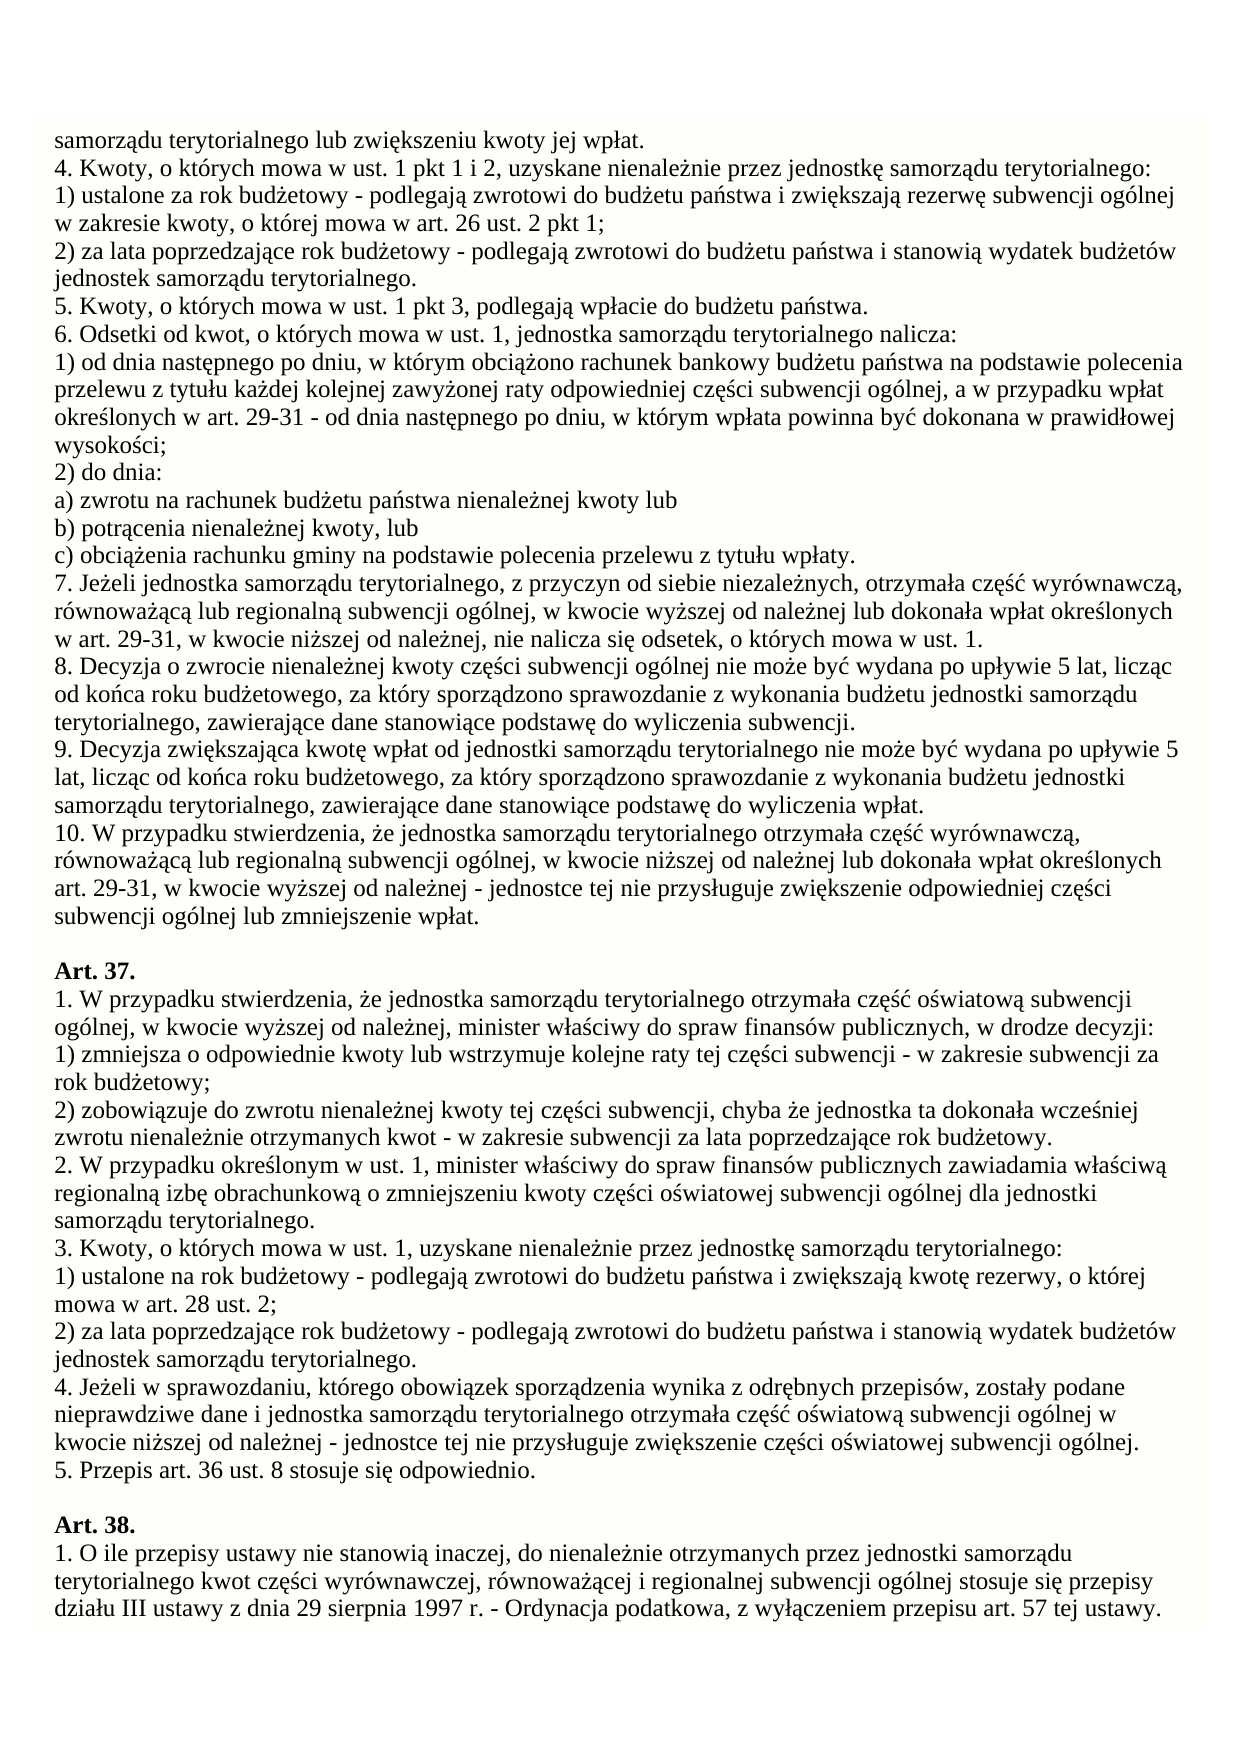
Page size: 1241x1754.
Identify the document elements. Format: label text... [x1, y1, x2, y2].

table_header [1200, 118, 1206, 1630]
table_header [40, 118, 46, 1630]
table_header samorządu terytorialnego lub zwiększeniu kwoty jej wpłat. 4. Kwoty, o których mowa w ust. 1 pkt 1 i 2, uzyskane nienależnie przez jednostkę samorządu terytorialnego: 1) ustalone za rok budżetowy - podlegają zwrotowi do budżetu państwa i zwiększają rezerwę subwencji ogólnej w zakresie kwoty, o której mowa w art. 26 ust. 2 pkt 1; 2) za lata poprzedzające rok budżetowy - podlegają zwrotowi do budżetu państwa i stanowią wydatek budżetów jednostek samorządu terytorialnego. 5. Kwoty, o których mowa w ust. 1 pkt 3, podlegają wpłacie do budżetu państwa. 6. Odsetki od kwot, o których mowa w ust. 1, jednostka samorządu terytorialnego nalicza: 1) od dnia następnego po dniu, w którym obciążono rachunek bankowy budżetu państwa na podstawie polecenia przelewu z tytułu każdej kolejnej zawyżonej raty odpowiedniej części subwencji ogólnej, a w przypadku wpłat określonych w art. 29-31 - od dnia następnego po dniu, w którym wpłata powinna być dokonana w prawidłowej wysokości; 2) do dnia: a) zwrotu na rachunek budżetu państwa nienależnej kwoty lub b) potrącenia nienależnej kwoty, lub c) obciążenia rachunku gminy na podstawie polecenia przelewu z tytułu wpłaty. 7. Jeżeli jednostka samorządu terytorialnego, z przyczyn od siebie niezależnych, otrzymała część wyrównawczą, równoważącą lub regionalną subwencji ogólnej, w kwocie wyższej od należnej lub dokonała wpłat określonych w art. 29-31, w kwocie niższej od należnej, nie nalicza się odsetek, o których mowa w ust. 1. 8. Decyzja o zwrocie nienależnej kwoty części subwencji ogólnej nie może być wydana po upływie 5 lat, licząc od końca roku budżetowego, za który sporządzono sprawozdanie z wykonania budżetu jednostki samorządu terytorialnego, zawierające dane stanowiące podstawę do wyliczenia subwencji. 9. Decyzja zwiększająca kwotę wpłat od jednostki samorządu terytorialnego nie może być wydana po upływie 5 lat, licząc od końca roku budżetowego, za który sporządzono sprawozdanie z wykonania budżetu jednostki samorządu terytorialnego, zawierające dane stanowiące podstawę do wyliczenia wpłat. 10. W przypadku stwierdzenia, że jednostka samorządu terytorialnego otrzymała część wyrównawczą, równoważącą lub regionalną subwencji ogólnej, w kwocie niższej od należnej lub dokonała wpłat określonych art. 29-31, w kwocie wyższej od należnej - jednostce tej nie przysługuje zwiększenie odpowiedniej części subwencji ogólnej lub zmniejszenie wpłat. Art. 37. 1. W przypadku stwierdzenia, że jednostka samorządu terytorialnego otrzymała część oświatową subwencji ogólnej, w kwocie wyższej od należnej, minister właściwy do spraw finansów publicznych, w drodze decyzji: 1) zmniejsza o odpowiednie kwoty lub wstrzymuje kolejne raty tej części subwencji - w zakresie subwencji za rok budżetowy; 2) zobowiązuje do zwrotu nienależnej kwoty tej części subwencji, chyba że jednostka ta dokonała wcześniej zwrotu nienależnie otrzymanych kwot - w zakresie subwencji za lata poprzedzające rok budżetowy. 2. W przypadku określonym w ust. 1, minister właściwy do spraw finansów publicznych zawiadamia właściwą regionalną izbę obrachunkową o zmniejszeniu kwoty części oświatowej subwencji ogólnej dla jednostki samorządu terytorialnego. 3. Kwoty, o których mowa w ust. 1, uzyskane nienależnie przez jednostkę samorządu terytorialnego: 1) ustalone na rok budżetowy - podlegają zwrotowi do budżetu państwa i zwiększają kwotę rezerwy, o której mowa w art. 28 ust. 2; 2) za lata poprzedzające rok budżetowy - podlegają zwrotowi do budżetu państwa i stanowią wydatek budżetów jednostek samorządu terytorialnego. 4. Jeżeli w sprawozdaniu, którego obowiązek sporządzenia wynika z odrębnych przepisów, zostały podane nieprawdziwe dane i jednostka samorządu terytorialnego otrzymała część oświatową subwencji ogólnej w kwocie niższej od należnej - jednostce tej nie przysługuje zwiększenie części oświatowej subwencji ogólnej. 5. Przepis art. 36 ust. 8 stosuje się odpowiednio. Art. 38. 1. O ile przepisy ustawy nie stanowią inaczej, do nienależnie otrzymanych przez jednostki samorządu terytorialnego kwot części wyrównawczej, równoważącej i regionalnej subwencji ogólnej stosuje się przepisy działu III ustawy z dnia 29 sierpnia 1997 r. - Ordynacja podatkowa, z wyłączeniem przepisu art. 57 tej ustawy. [46, 118, 1194, 1630]
table_header [1194, 118, 1200, 1630]
table_header [34, 118, 40, 1630]
